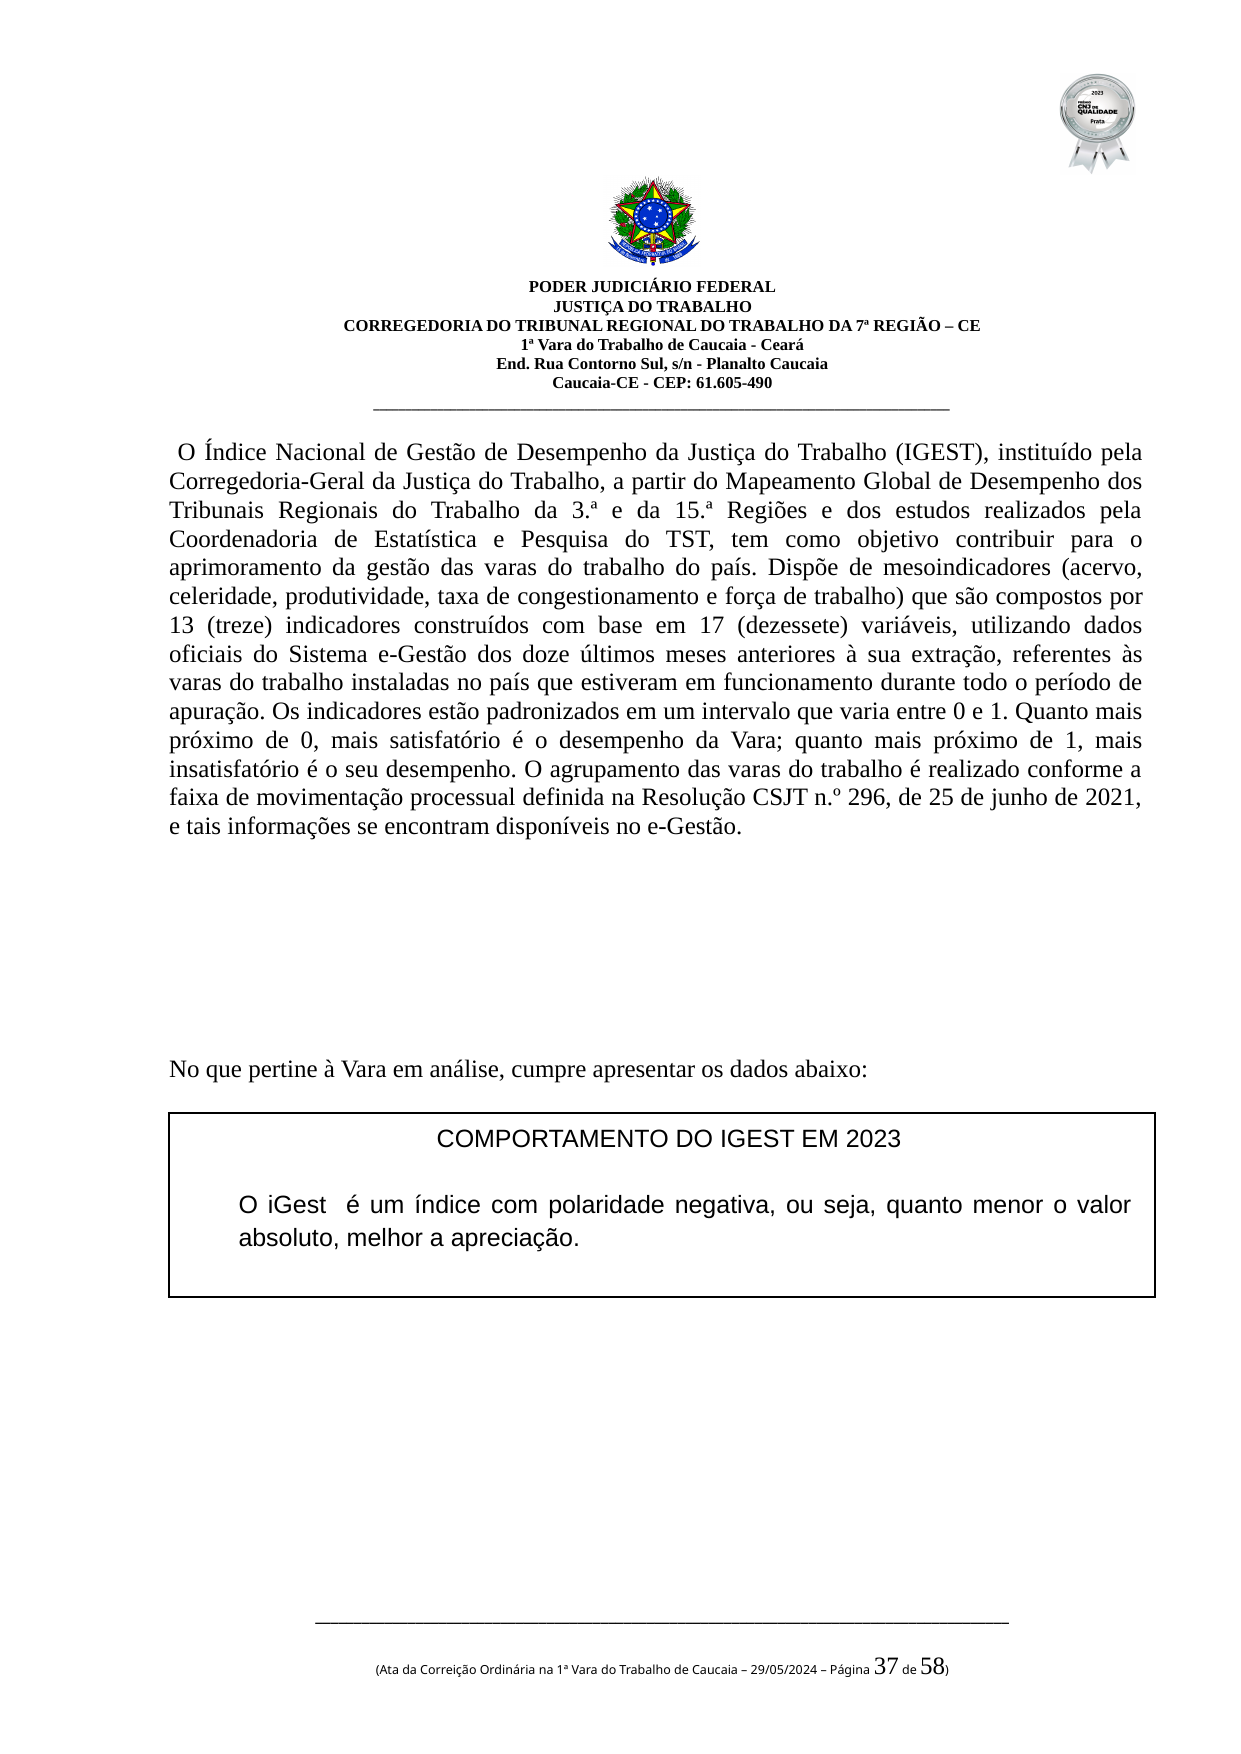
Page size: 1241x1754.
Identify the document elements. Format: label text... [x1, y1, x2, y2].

picture [1059, 73, 1136, 175]
text No que pertine à Vara em análise, cumpre apresentar os dados abaixo: [169, 1054, 1155, 1083]
text O Índice Nacional de Gestão de Desempenho da Justiça do Trabalho (IGEST), instituído pela Corregedoria-Geral da Justiça do Trabalho, a partir do Mapeamento Global de Desempenho dos Tribunais Regionais do Trabalho da 3.ª e da 15.ª Regiões e dos estudos realizados pela Coordenadoria de Estatística e Pesquisa do TST, tem como objetivo contribuir para o aprimoramento da gestão das varas do trabalho do país. Dispõe de mesoindicadores (acervo, celeridade, produtividade, taxa de congestionamento e força de trabalho) que são compostos por 13 (treze) indicadores construídos com base em 17 (dezessete) variáveis, utilizando dados oficiais do Sistema e-Gestão dos doze últimos meses anteriores à sua extração, referentes às varas do trabalho instaladas no país que estiveram em funcionamento durante todo o período de apuração. Os indicadores estão padronizados em um intervalo que varia entre 0 e 1. Quanto mais próximo de 0, mais satisfatório é o desempenho da Vara; quanto mais próximo de 1, mais insatisfatório é o seu desempenho. O agrupamento das varas do trabalho é realizado conforme a faixa de movimentação processual definida na Resolução CSJT n.º 296, de 25 de junho de 2021, e tais informações se encontram disponíveis no e-Gestão. [169, 437, 1143, 840]
picture [603, 175, 702, 267]
table_header COMPORTAMENTO DO IGEST EM 2023 O iGest é um índice com polaridade negativa, ou seja, quanto menor o valor absoluto, melhor a apreciação. [170, 1114, 1154, 1296]
